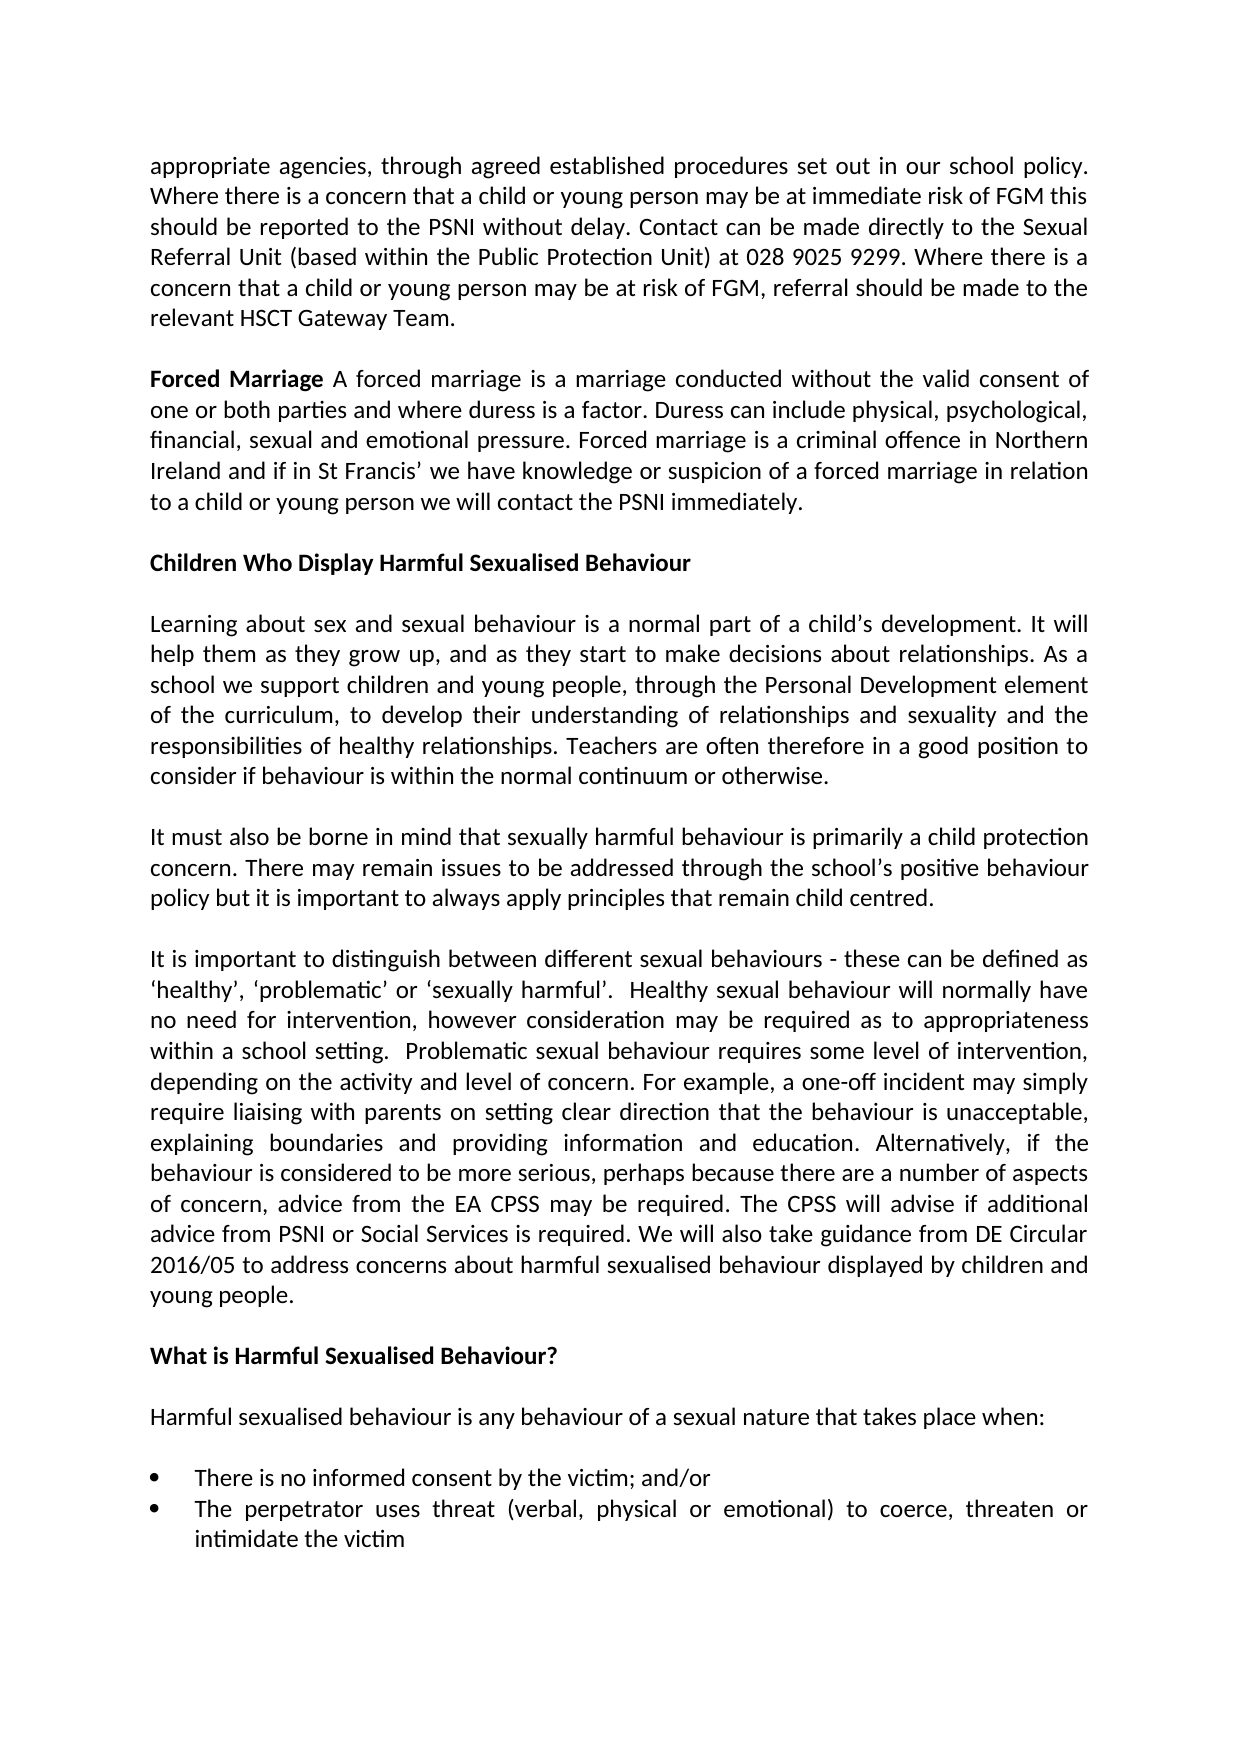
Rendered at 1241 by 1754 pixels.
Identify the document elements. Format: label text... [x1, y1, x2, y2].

text Forced Marriage A forced marriage is a marriage conducted without the valid consent of one or both parties and where duress is a factor. Duress can include physical, psychological, financial, sexual and emotional pressure. Forced marriage is a criminal offence in Northern Ireland and if in St Francis’ we have knowledge or suspicion of a forced marriage in relation to a child or young person we will contact the PSNI immediately. [150, 364, 1090, 516]
text Children Who Display Harmful Sexualised Behaviour [150, 547, 1090, 577]
text What is Harmful Sexualised Behaviour? [150, 1340, 1090, 1371]
text Learning about sex and sexual behaviour is a normal part of a child’s development. It will help them as they grow up, and as they start to make decisions about relationships. As a school we support children and young people, through the Personal Development element of the curriculum, to develop their understanding of relationships and sexuality and the responsibilities of healthy relationships. Teachers are often therefore in a good position to consider if behaviour is within the normal continuum or otherwise. [150, 608, 1090, 791]
text It must also be borne in mind that sexually harmful behaviour is primarily a child protection concern. There may remain issues to be addressed through the school’s positive behaviour policy but it is important to always apply principles that remain child centred. [150, 821, 1090, 913]
list There is no informed consent by the victim; and/or [150, 1462, 1090, 1493]
text appropriate agencies, through agreed established procedures set out in our school policy. Where there is a concern that a child or young person may be at immediate risk of FGM this should be reported to the PSNI without delay. Contact can be made directly to the Sexual Referral Unit (based within the Public Protection Unit) at 028 9025 9299. Where there is a concern that a child or young person may be at risk of FGM, referral should be made to the relevant HSCT Gateway Team. [150, 150, 1090, 333]
text Harmful sexualised behaviour is any behaviour of a sexual nature that takes place when: [150, 1401, 1090, 1432]
list The perpetrator uses threat (verbal, physical or emotional) to coerce, threaten or intimidate the victim [150, 1493, 1090, 1554]
text It is important to distinguish between different sexual behaviours - these can be defined as ‘healthy’, ‘problematic’ or ‘sexually harmful’. Healthy sexual behaviour will normally have no need for intervention, however consideration may be required as to appropriateness within a school setting. Problematic sexual behaviour requires some level of intervention, depending on the activity and level of concern. For example, a one-off incident may simply require liaising with parents on setting clear direction that the behaviour is unacceptable, explaining boundaries and providing information and education. Alternatively, if the behaviour is considered to be more serious, perhaps because there are a number of aspects of concern, advice from the EA CPSS may be required. The CPSS will advise if additional advice from PSNI or Social Services is required. We will also take guidance from DE Circular 2016/05 to address concerns about harmful sexualised behaviour displayed by children and young people. [150, 943, 1090, 1310]
